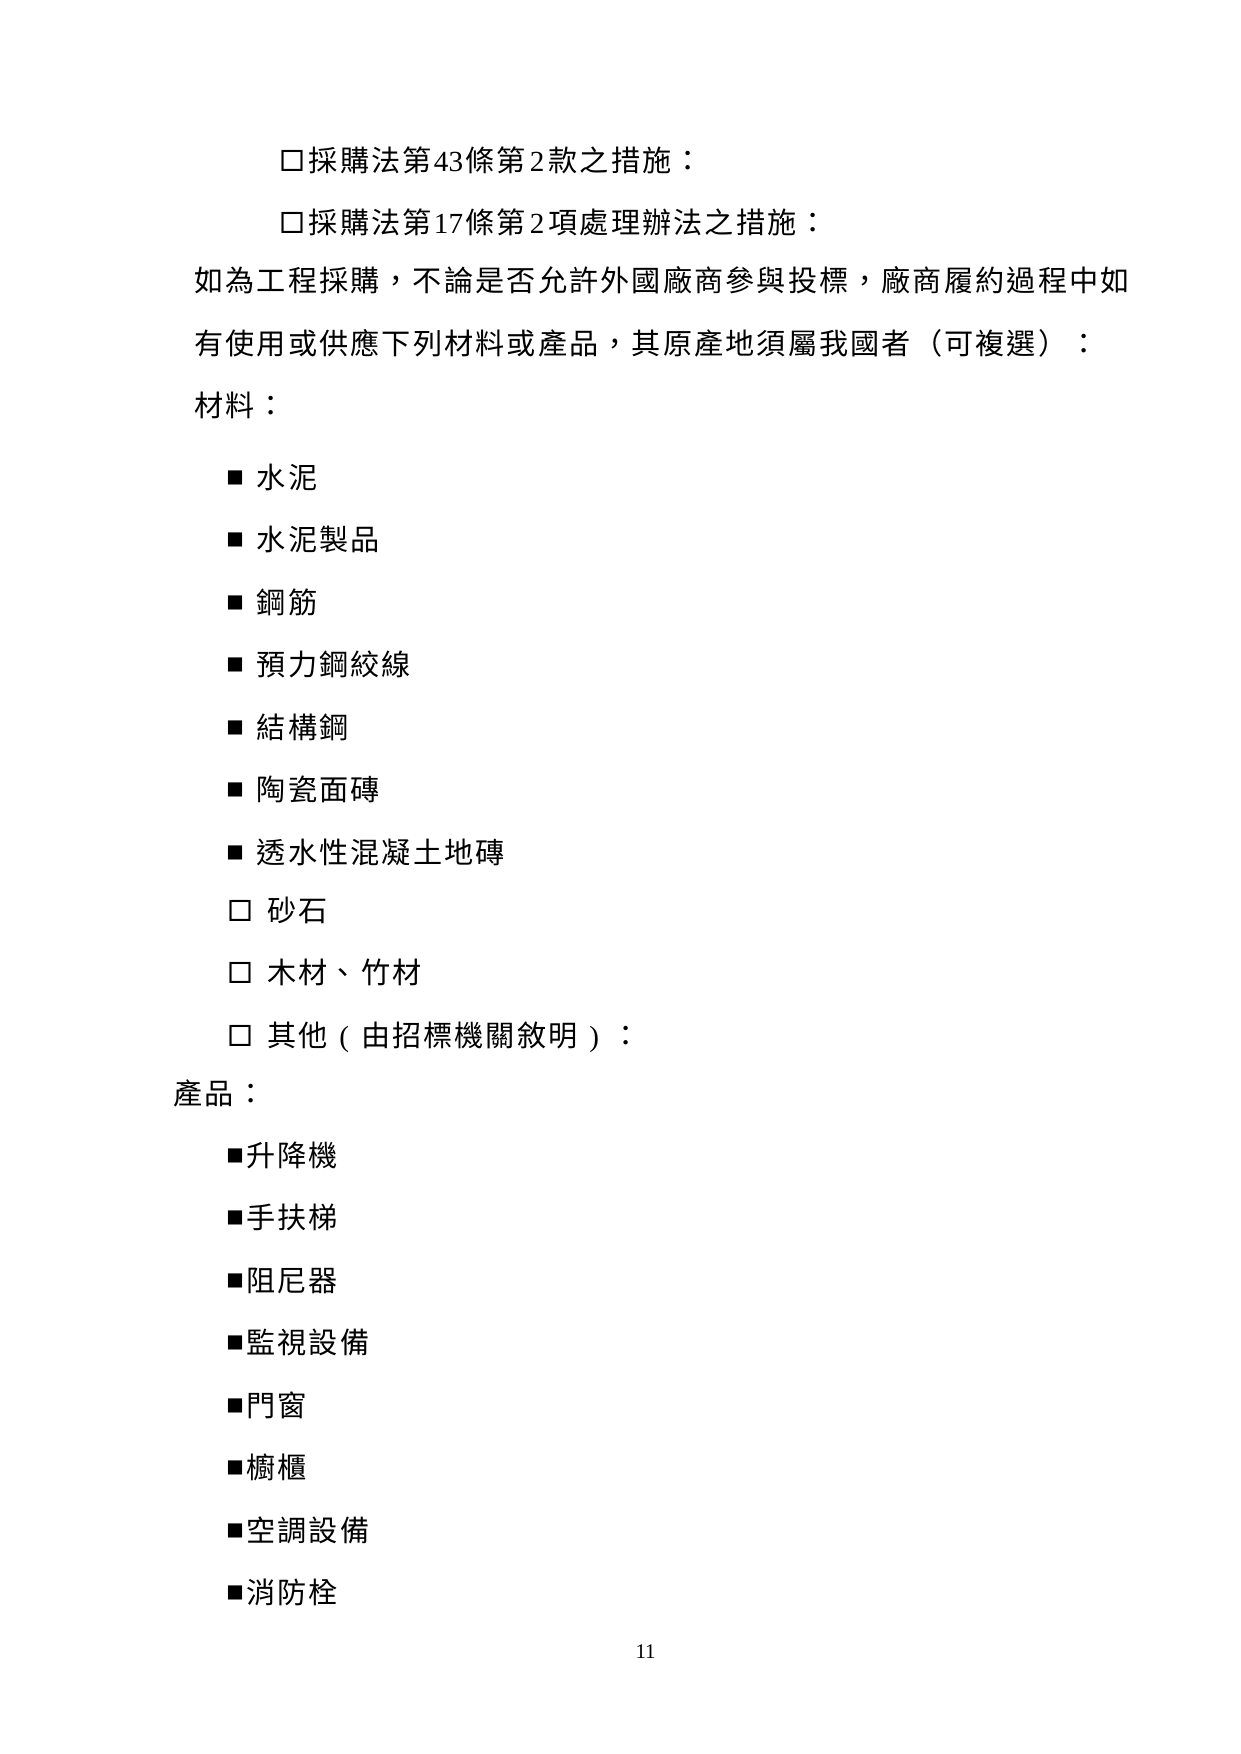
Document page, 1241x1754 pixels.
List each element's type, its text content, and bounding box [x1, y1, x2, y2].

text ■手扶梯 [222, 1175, 1151, 1237]
text 採購法第17條第2項處理辦法之措施： [276, 175, 1151, 237]
text ■櫥櫃 [222, 1425, 1151, 1487]
text ■阻尼器 [222, 1237, 1151, 1300]
text ■陶瓷面磚 [222, 737, 1151, 800]
text 採購法第43條第2款之措施： [276, 112, 1151, 175]
text ■預力鋼絞線 [222, 612, 1151, 675]
text 砂石 [222, 862, 1151, 925]
text ■升降機 [222, 1112, 1151, 1175]
text ■鋼筋 [222, 550, 1151, 612]
text 產品： [163, 1050, 1151, 1112]
text ■監視設備 [222, 1300, 1151, 1362]
text ■水泥製品 [222, 487, 1151, 550]
text 其他(由招標機關敘明)： [222, 987, 1151, 1050]
text 如為工程採購，不論是否允許外國廠商參與投標，廠商履約過程中如有使用或供應下列材料或產品，其原產地須屬我國者（可複選）： [192, 237, 1151, 362]
text 材料： [192, 362, 1151, 425]
text ■空調設備 [222, 1487, 1151, 1550]
text ■水泥 [222, 425, 1151, 487]
text ■門窗 [222, 1362, 1151, 1425]
text ■結構鋼 [222, 675, 1151, 737]
text 木材、竹材 [222, 925, 1151, 987]
text ■消防栓 [222, 1550, 1151, 1612]
text ■透水性混凝土地磚 [222, 800, 1151, 862]
